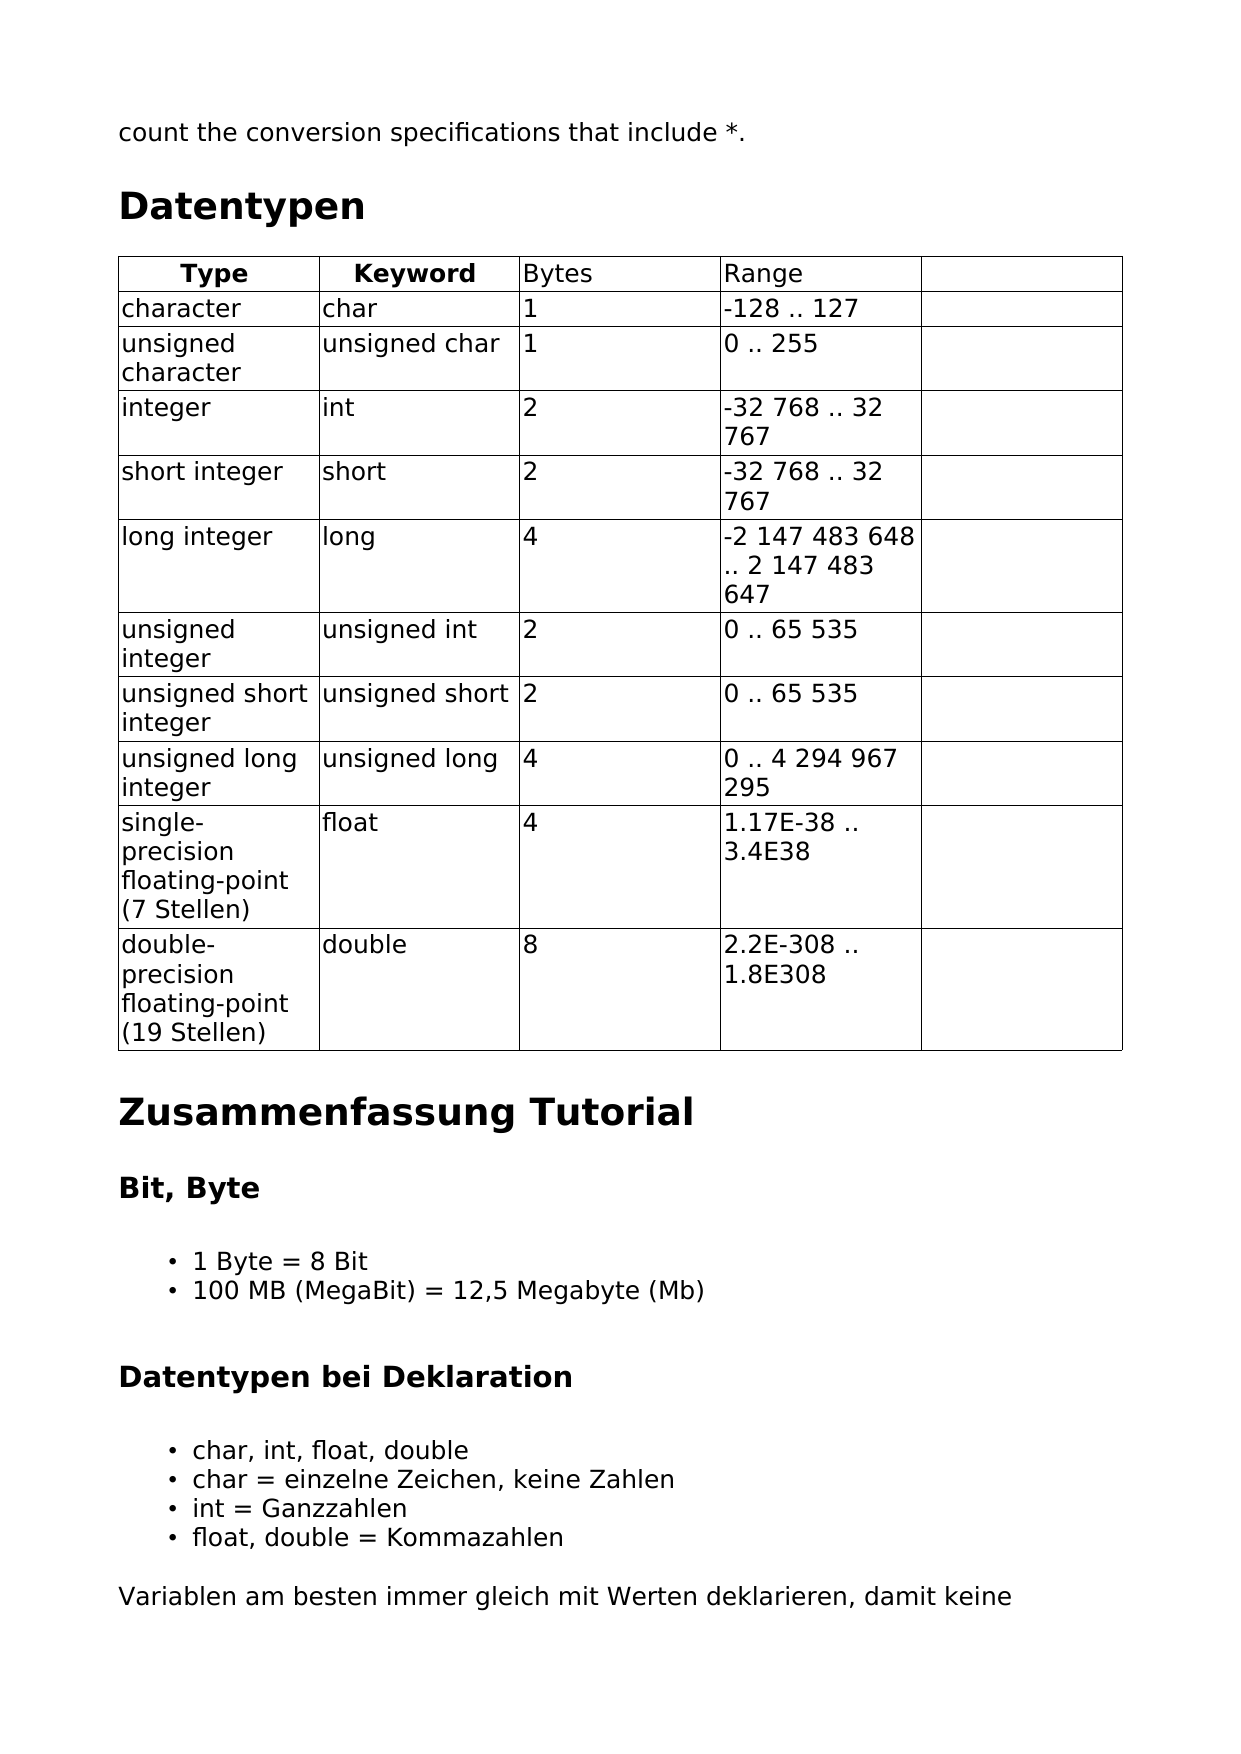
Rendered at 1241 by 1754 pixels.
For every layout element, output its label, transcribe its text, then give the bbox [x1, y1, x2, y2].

table_cell 4 [520, 806, 720, 928]
table_cell 2 [520, 391, 720, 454]
table_cell [922, 327, 1122, 390]
table_cell [922, 456, 1122, 519]
list int = Ganzzahlen [177, 1494, 1122, 1523]
subtitle Zusammenfassung Tutorial [118, 1090, 1122, 1134]
table_cell 0 .. 255 [721, 327, 921, 390]
table_cell unsigned integer [119, 613, 319, 676]
table_cell char [320, 292, 519, 326]
table_cell 2 [520, 677, 720, 741]
text Variablen am besten immer gleich mit Werten deklarieren, damit keine [118, 1582, 1122, 1611]
table_cell -32 768 .. 32 767 [721, 391, 921, 454]
table_cell 0 .. 4 294 967 295 [721, 742, 921, 805]
table_cell 0 .. 65 535 [721, 613, 921, 676]
table_cell [922, 742, 1122, 805]
table_header Type [119, 257, 319, 291]
table_cell unsigned char [320, 327, 519, 390]
table_cell double [320, 929, 519, 1050]
list char, int, float, double [177, 1436, 1122, 1465]
table_cell -128 .. 127 [721, 292, 921, 326]
list 1 Byte = 8 Bit [177, 1247, 1122, 1276]
list float, double = Kommazahlen [177, 1523, 1122, 1553]
table_cell [922, 806, 1122, 928]
table_cell 2 [520, 456, 720, 519]
text count the conversion specifications that include *. [118, 118, 1122, 147]
table_cell short integer [119, 456, 319, 519]
subtitle Datentypen bei Deklaration [118, 1360, 1122, 1394]
list 100 MB (MegaBit) = 12,5 Megabyte (Mb) [177, 1276, 1122, 1306]
table_cell 0 .. 65 535 [721, 677, 921, 741]
table_cell int [320, 391, 519, 454]
table_cell -32 768 .. 32 767 [721, 456, 921, 519]
table_cell character [119, 292, 319, 326]
table_cell 4 [520, 520, 720, 612]
table_cell unsigned long [320, 742, 519, 805]
table_cell unsigned short integer [119, 677, 319, 741]
table_cell [922, 677, 1122, 741]
list char = einzelne Zeichen, keine Zahlen [177, 1465, 1122, 1494]
table_cell long [320, 520, 519, 612]
table_cell [922, 391, 1122, 454]
table_cell short [320, 456, 519, 519]
table_cell 8 [520, 929, 720, 1050]
table_cell [922, 520, 1122, 612]
table_cell float [320, 806, 519, 928]
table_cell 1 [520, 292, 720, 326]
table_header [922, 257, 1122, 291]
table_cell 2 [520, 613, 720, 676]
table_cell unsigned long integer [119, 742, 319, 805]
table_cell -2 147 483 648 .. 2 147 483 647 [721, 520, 921, 612]
table_cell unsigned int [320, 613, 519, 676]
table_cell 1 [520, 327, 720, 390]
table_cell integer [119, 391, 319, 454]
table_cell unsigned character [119, 327, 319, 390]
table_cell double-precision floating-point (19 Stellen) [119, 929, 319, 1050]
table_header Bytes [520, 257, 720, 291]
table_header Keyword [320, 257, 519, 291]
table_cell long integer [119, 520, 319, 612]
table_cell 1.17E-38 .. 3.4E38 [721, 806, 921, 928]
table_header Range [721, 257, 921, 291]
subtitle Bit, Byte [118, 1171, 1122, 1205]
table_cell single-precision floating-point (7 Stellen) [119, 806, 319, 928]
table_cell unsigned short [320, 677, 519, 741]
table_cell [922, 292, 1122, 326]
table_cell 4 [520, 742, 720, 805]
subtitle Datentypen [118, 185, 1122, 228]
table_cell [922, 613, 1122, 676]
table_cell 2.2E-308 .. 1.8E308 [721, 929, 921, 1050]
table_cell [922, 929, 1122, 1050]
